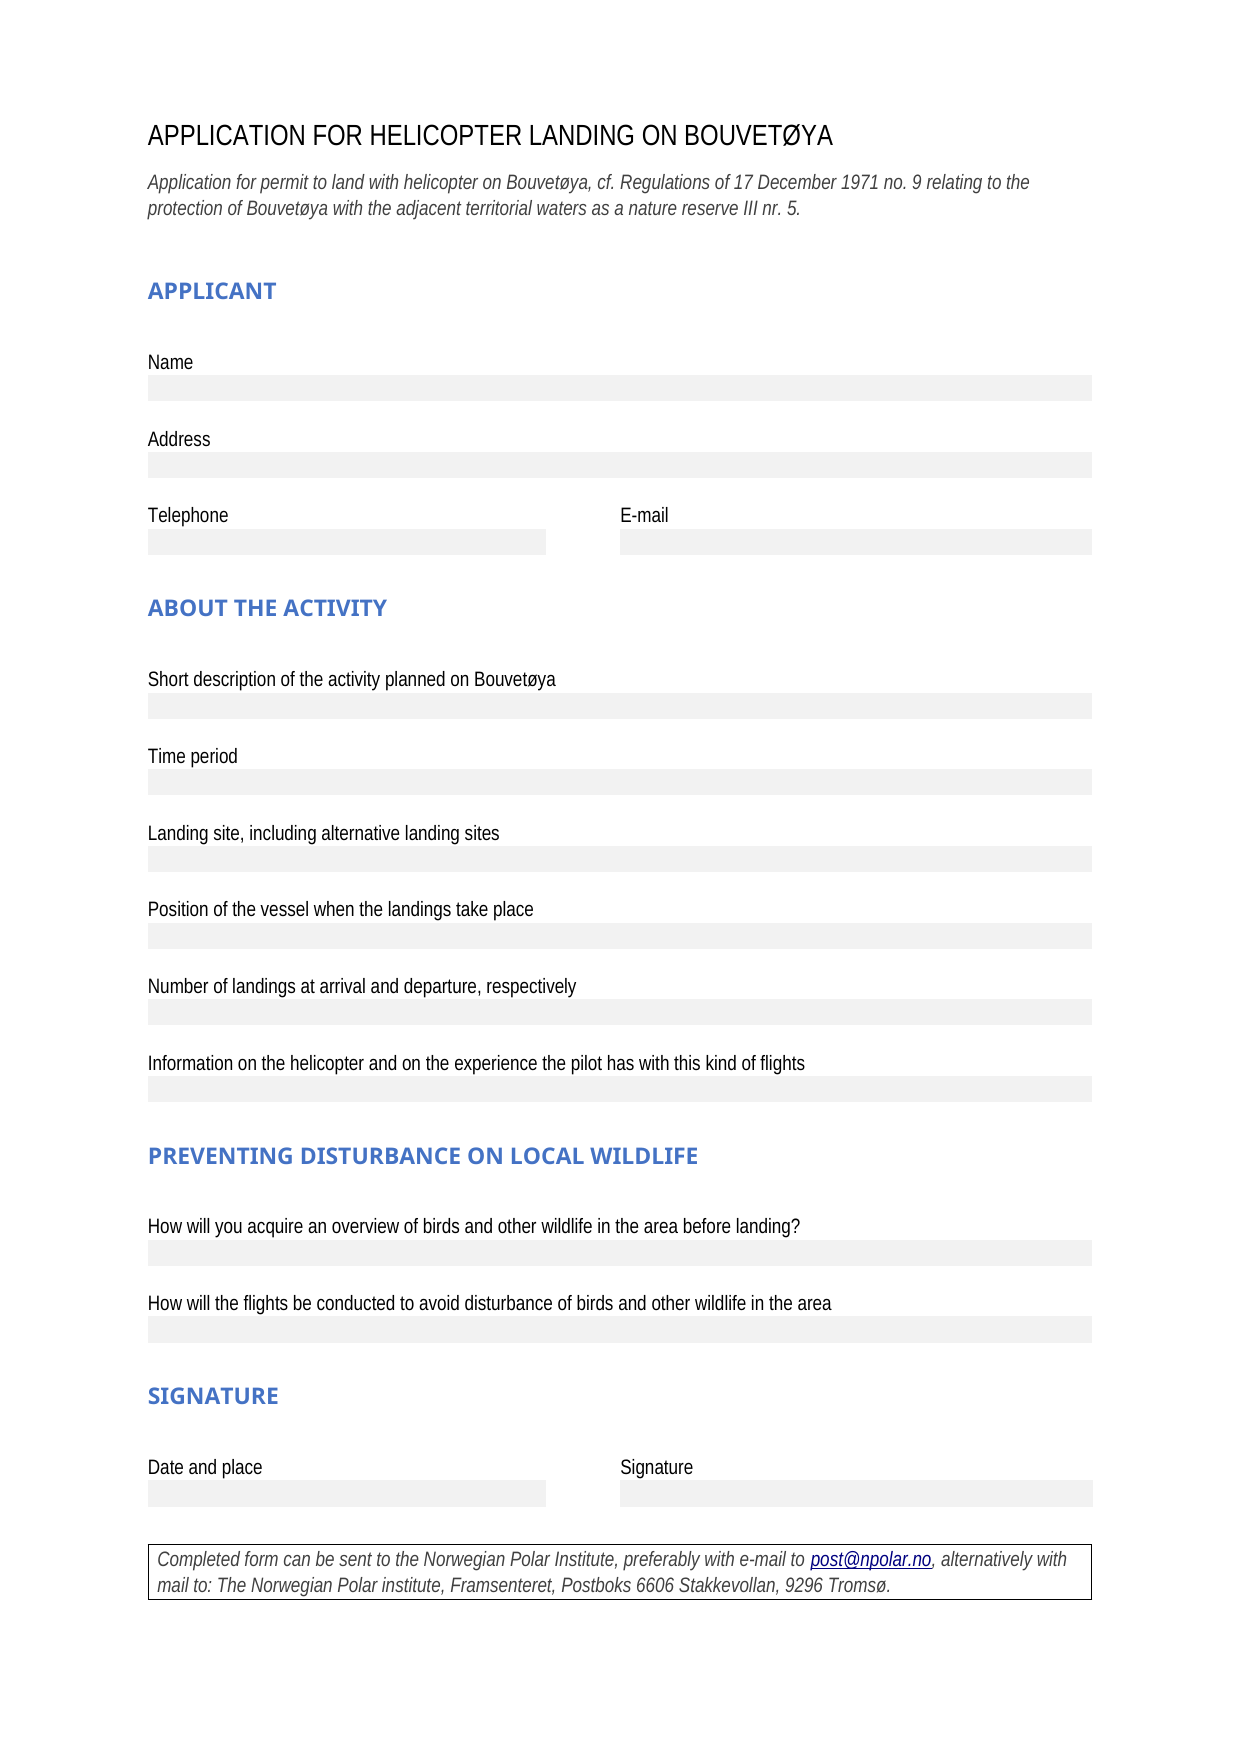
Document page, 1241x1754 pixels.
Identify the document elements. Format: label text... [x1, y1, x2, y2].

text APPLICATION FOR HELICOPTER LANDING ON BOUVETØYA [148, 118, 1092, 152]
subtitle SIGNATURE [148, 1380, 1092, 1411]
table_header [148, 1480, 546, 1507]
text Telephone E-mail [148, 503, 1092, 527]
table_header [148, 1316, 1092, 1343]
table_header [148, 846, 1092, 872]
text Short description of the activity planned on Bouvetøya [148, 667, 1092, 691]
table_header [546, 529, 620, 555]
table_header [148, 1076, 1092, 1102]
table_header [148, 452, 1092, 478]
text Address [148, 426, 1092, 450]
text Time period [148, 744, 1092, 768]
subtitle ABOUT THE ACTIVITY [148, 592, 1092, 623]
table_header [620, 1480, 1093, 1507]
subtitle APPLICANT [148, 275, 1092, 306]
text Name [148, 350, 1092, 374]
table_header [620, 529, 1092, 555]
table_header [148, 999, 1092, 1025]
text Information on the helicopter and on the experience the pilot has with this kind of flights [148, 1050, 1092, 1074]
text Completed form can be sent to the Norwegian Polar Institute, preferably with e-mail to post@npolar.no, alternatively with mail to: The Norwegian Polar institute, Framsenteret, Postboks 6606 Stakkevollan, 9296 Tromsø. [149, 1545, 1091, 1599]
table_header [148, 529, 546, 555]
text Date and place Signature [148, 1455, 1092, 1479]
table_header [148, 693, 1092, 719]
table_header [546, 1480, 620, 1507]
text Landing site, including alternative landing sites [148, 820, 1092, 844]
table_header [148, 769, 1092, 795]
text Number of landings at arrival and departure, respectively [148, 974, 1092, 998]
table_header [148, 1240, 1092, 1266]
text Position of the vessel when the landings take place [148, 897, 1092, 921]
text How will the flights be conducted to avoid disturbance of birds and other wildlife in the area [148, 1291, 1092, 1315]
text How will you acquire an overview of birds and other wildlife in the area before landing? [148, 1214, 1092, 1238]
text Application for permit to land with helicopter on Bouvetøya, cf. Regulations of 17 December 1971 no. 9 relating to the protection of Bouvetøya with the adjacent territorial waters as a nature reserve III nr. 5. [148, 170, 1092, 219]
table_header [148, 375, 1092, 401]
subtitle PREVENTING DISTURBANCE ON LOCAL WILDLIFE [148, 1139, 1092, 1171]
table_header [148, 923, 1092, 949]
